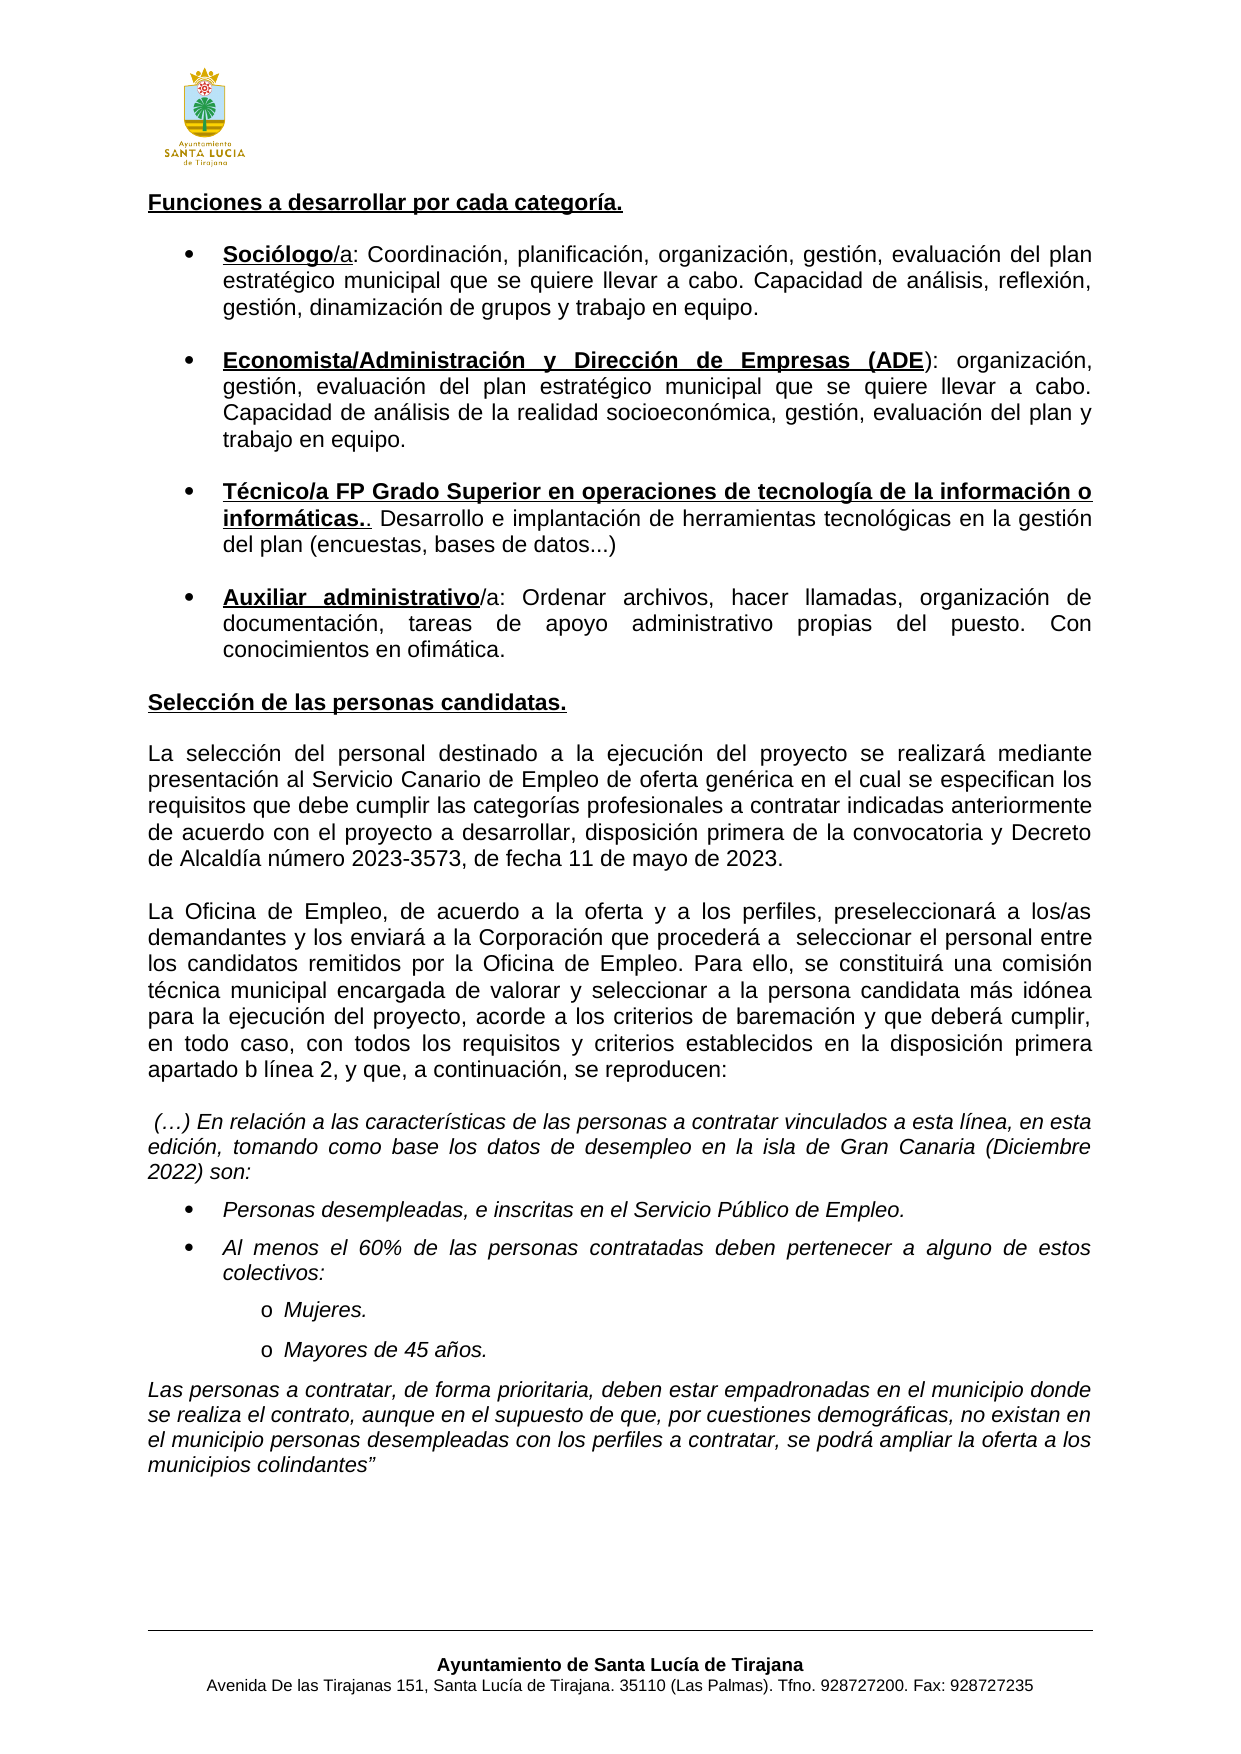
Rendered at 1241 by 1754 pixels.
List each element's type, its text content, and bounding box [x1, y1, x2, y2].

picture [147, 59, 262, 174]
list Auxiliar administrativo/a: Ordenar archivos, hacer llamadas, organización de documentación, tareas de apoyo administrativo propias del puesto. Con conocimientos en ofimática. [185, 584, 1093, 663]
text Las personas a contratar, de forma prioritaria, deben estar empadronadas en el municipio donde se realiza el contrato, aunque en el supuesto de que, por cuestiones demográficas, no existan en el municipio personas desempleadas con los perfiles a contratar, se podrá ampliar la oferta a los municipios colindantes” [148, 1376, 1093, 1477]
list Personas desempleadas, e inscritas en el Servicio Público de Empleo. [185, 1197, 1093, 1222]
text (…) En relación a las características de las personas a contratar vinculados a esta línea, en esta edición, tomando como base los datos de desempleo en la isla de Gran Canaria (Diciembre 2022) son: [148, 1108, 1093, 1184]
text La selección del personal destinado a la ejecución del proyecto se realizará mediante presentación al Servicio Canario de Empleo de oferta genérica en el cual se especifican los requisitos que debe cumplir las categorías profesionales a contratar indicadas anteriormente de acuerdo con el proyecto a desarrollar, disposición primera de la convocatoria y Decreto de Alcaldía número 2023-3573, de fecha 11 de mayo de 2023. [148, 739, 1093, 871]
list Mujeres. [260, 1297, 1093, 1324]
text La Oficina de Empleo, de acuerdo a la oferta y a los perfiles, preseleccionará a los/as demandantes y los enviará a la Corporación que procederá a seleccionar el personal entre los candidatos remitidos por la Oficina de Empleo. Para ello, se constituirá una comisión técnica municipal encargada de valorar y seleccionar a la persona candidata más idónea para la ejecución del proyecto, acorde a los criterios de baremación y que deberá cumplir, en todo caso, con todos los requisitos y criterios establecidos en la disposición primera apartado b línea 2, y que, a continuación, se reproducen: [148, 898, 1093, 1082]
list Técnico/a FP Grado Superior en operaciones de tecnología de la información o informáticas.. Desarrollo e implantación de herramientas tecnológicas en la gestión del plan (encuestas, bases de datos...) [185, 478, 1093, 557]
text Funciones a desarrollar por cada categoría. [148, 188, 1093, 215]
list Mayores de 45 años. [260, 1337, 1093, 1364]
list Economista/Administración y Dirección de Empresas (ADE): organización, gestión, evaluación del plan estratégico municipal que se quiere llevar a cabo. Capacidad de análisis de la realidad socioeconómica, gestión, evaluación del plan y trabajo en equipo. [185, 347, 1093, 452]
text Selección de las personas candidatas. [148, 689, 1093, 716]
list Al menos el 60% de las personas contratadas deben pertenecer a alguno de estos colectivos: [185, 1234, 1093, 1285]
list Sociólogo/a: Coordinación, planificación, organización, gestión, evaluación del plan estratégico municipal que se quiere llevar a cabo. Capacidad de análisis, reflexión, gestión, dinamización de grupos y trabajo en equipo. [185, 241, 1093, 320]
